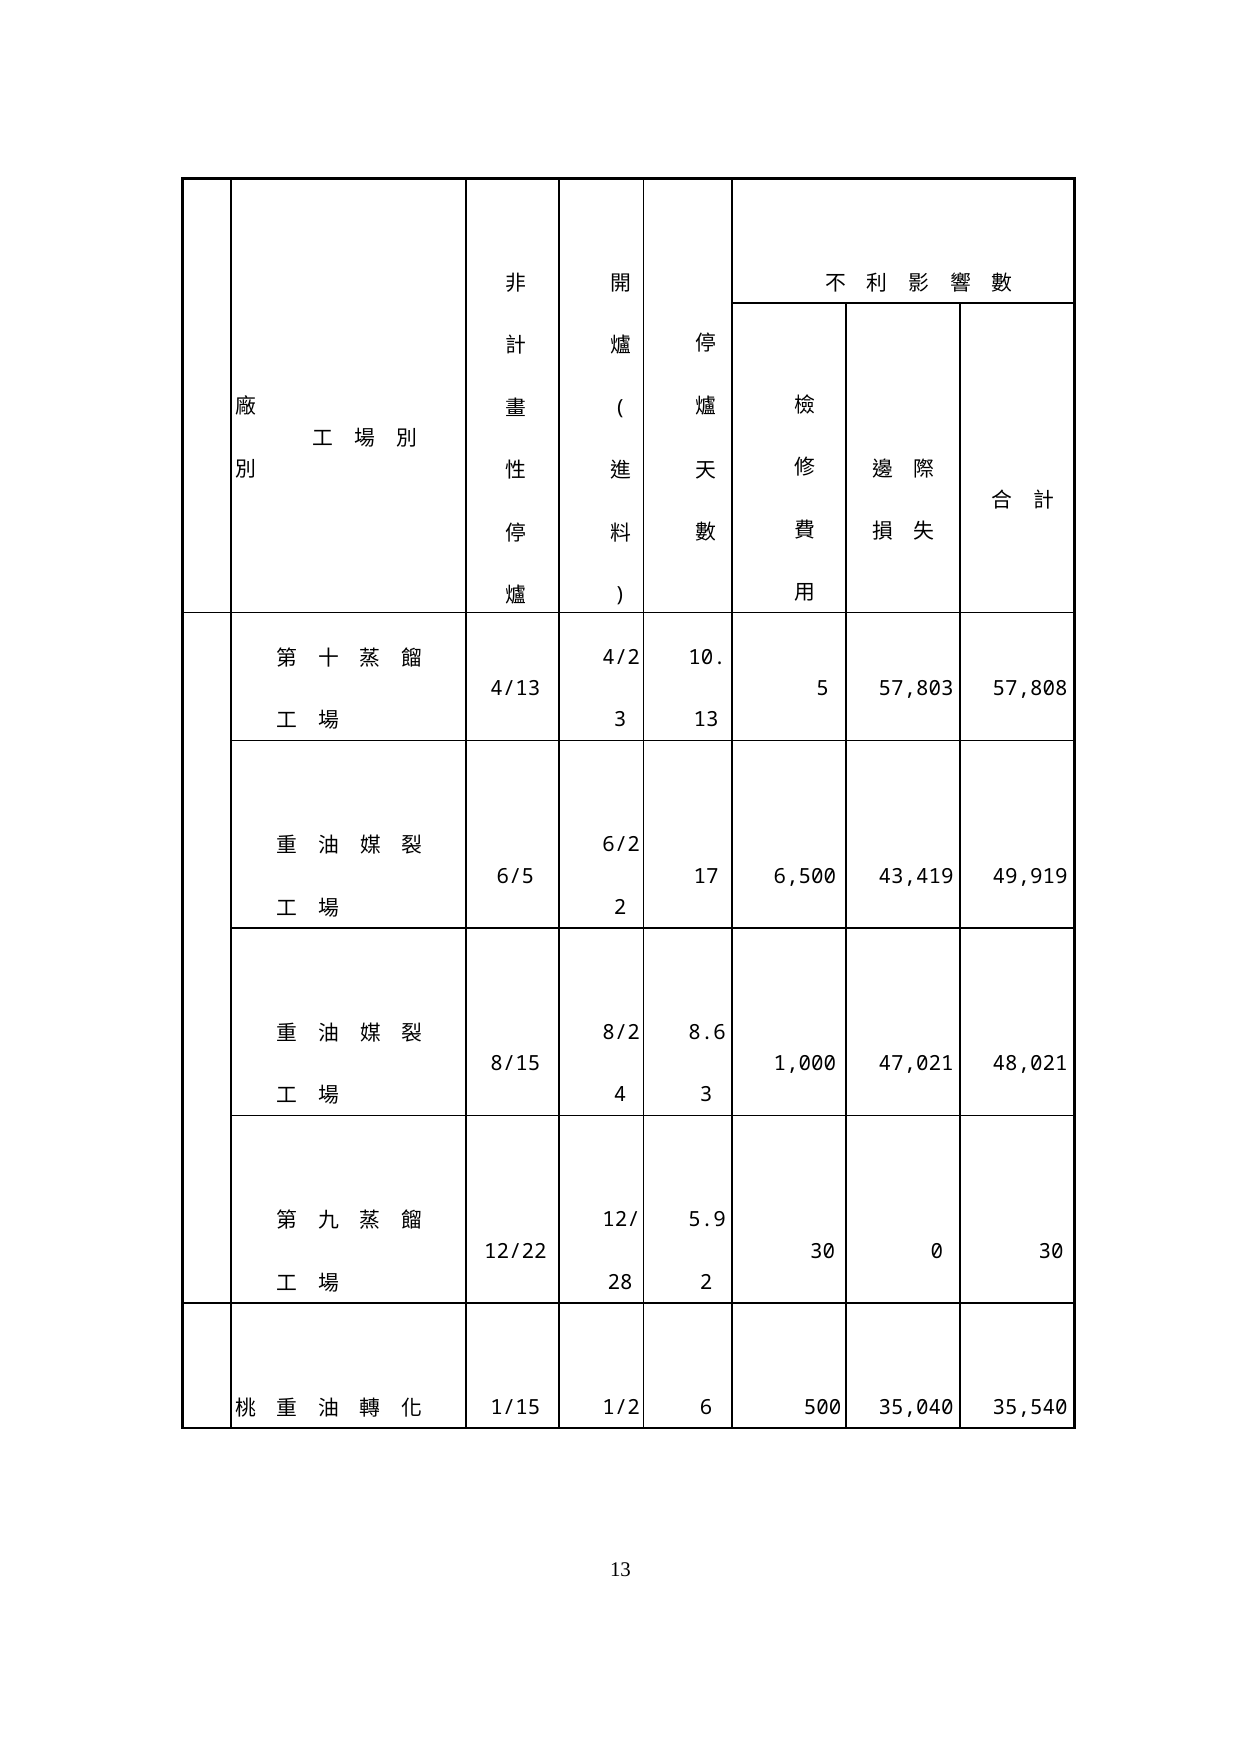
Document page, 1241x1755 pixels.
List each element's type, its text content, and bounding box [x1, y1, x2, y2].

table_cell 第九蒸餾工場 [232, 1116, 465, 1302]
table_cell 第十蒸餾工場 [232, 613, 465, 740]
table_cell 重油媒裂工場 [232, 741, 465, 927]
table_cell 8/15 [467, 929, 558, 1115]
table_header 停爐 天數 [644, 180, 731, 612]
table_cell 8/24 [560, 929, 643, 1115]
table_cell 大林廠 [184, 613, 230, 1302]
table_cell 500 [733, 1304, 845, 1427]
table_header 開爐(進料)日期 [560, 180, 643, 612]
table_cell 4/13 [467, 613, 558, 740]
table_cell 桃廠 [184, 1304, 230, 1427]
table_cell 30 [733, 1116, 845, 1302]
table_cell 邊際損失 [847, 304, 959, 612]
table_cell 4/23 [560, 613, 643, 740]
table_cell 6/22 [560, 741, 643, 927]
table_cell 1/15 [467, 1304, 558, 1427]
table_cell 檢修費用 [733, 304, 845, 612]
table_cell 47,021 [847, 929, 959, 1115]
table_cell 35,040 [847, 1304, 959, 1427]
table_cell 12/22 [467, 1116, 558, 1302]
table_cell 1,000 [733, 929, 845, 1115]
table_cell 8.63 [644, 929, 731, 1115]
table_cell 12/28 [560, 1116, 643, 1302]
table_cell 17 [644, 741, 731, 927]
table_cell 0 [847, 1116, 959, 1302]
table_cell 6,500 [733, 741, 845, 927]
table_cell 5.92 [644, 1116, 731, 1302]
table_header 不利影響數 [733, 180, 1073, 302]
table_cell 10.13 [644, 613, 731, 740]
table_cell 48,021 [961, 929, 1073, 1115]
table_cell 重油轉化工場 [232, 1304, 465, 1427]
table_cell 57,803 [847, 613, 959, 740]
table_cell 49,919 [961, 741, 1073, 927]
table_cell 1/2 [560, 1304, 643, 1427]
table_cell 合計 [961, 304, 1073, 612]
table_header 非計畫性停爐日期 [467, 180, 558, 612]
table_cell 57,808 [961, 613, 1073, 740]
table_cell 30 [961, 1116, 1073, 1302]
table_cell 重油媒裂工場 [232, 929, 465, 1115]
table_cell 6 [644, 1304, 731, 1427]
table_header 廠別 [184, 180, 230, 612]
table_cell 35,540 [961, 1304, 1073, 1427]
table_cell 43,419 [847, 741, 959, 927]
table_cell 6/5 [467, 741, 558, 927]
table_cell 5 [733, 613, 845, 740]
table_header 工場別 [232, 180, 465, 612]
